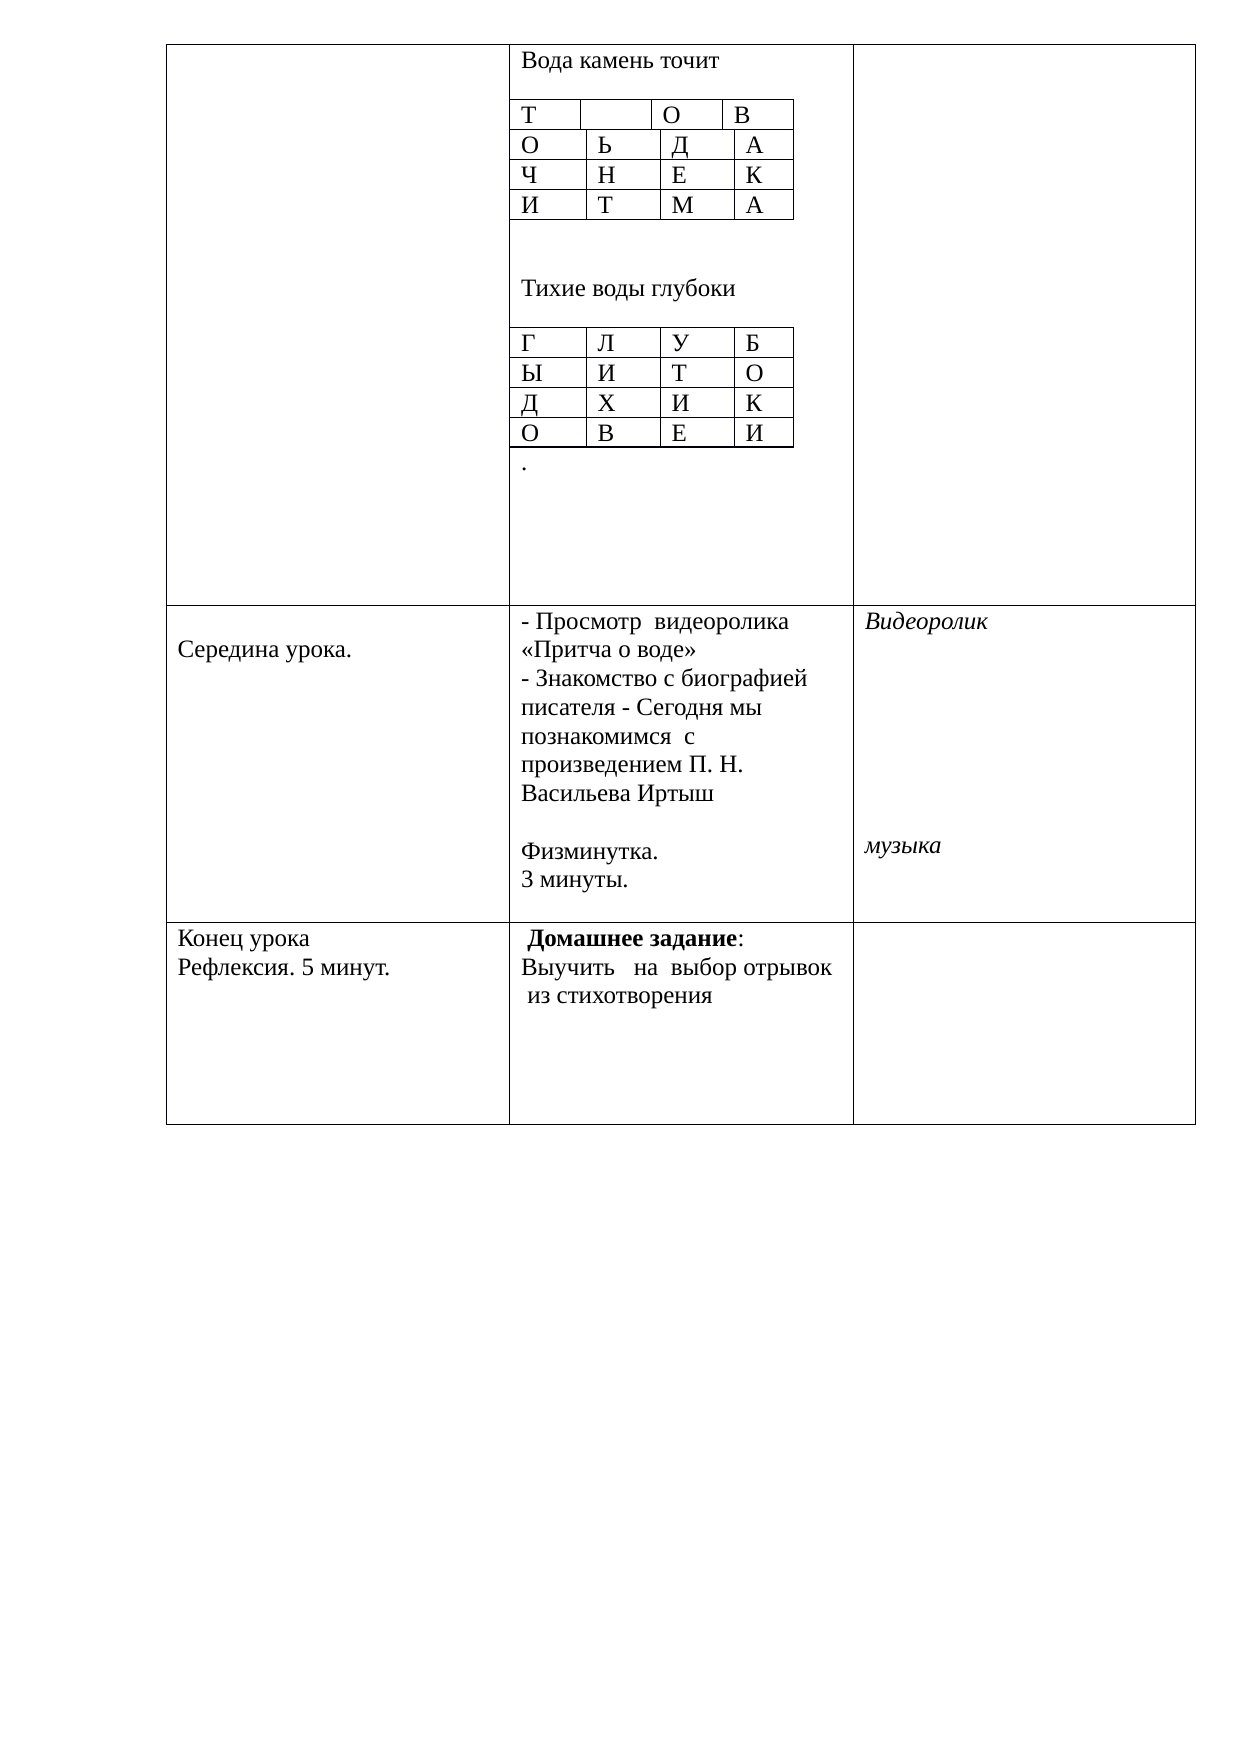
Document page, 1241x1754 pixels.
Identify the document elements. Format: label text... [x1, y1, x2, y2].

table_cell Е [661, 160, 734, 189]
table_cell Домашнее задание: Выучить на выбор отрывок из стихотворения [510, 923, 853, 1124]
table_cell [167, 45, 509, 605]
table_cell Конец урока Рефлексия. 5 минут. [167, 923, 509, 1124]
table_header Л [587, 328, 660, 357]
table_cell - Просмотр видеоролика «Притча о воде» - Знакомство с биографией писателя - Сегодня мы познакомимся с произведением П. Н. Васильева Иртыш Физминутка. 3 минуты. [510, 606, 853, 922]
table_cell Д [510, 388, 586, 417]
table_cell Д [661, 130, 734, 159]
table_header У [661, 328, 734, 357]
table_header Б [735, 328, 793, 357]
table_header Г [510, 328, 586, 357]
table_cell Н [587, 160, 660, 189]
table_cell Ь [587, 130, 660, 159]
table_cell К [735, 160, 793, 189]
table_header Т [510, 100, 580, 129]
table_cell [854, 923, 1195, 1124]
table_cell К [735, 388, 793, 417]
table_header В [723, 100, 793, 129]
table_cell И [587, 358, 660, 387]
table_header [581, 100, 651, 129]
table_cell А [735, 190, 793, 218]
table_cell Вода камень точит Тихие воды глубоки . [510, 45, 853, 605]
table_cell Ч [510, 160, 586, 189]
table_cell Е [661, 418, 734, 446]
table_header О [652, 100, 722, 129]
table_cell Х [587, 388, 660, 417]
table_cell А [735, 130, 793, 159]
table_cell И [735, 418, 793, 446]
table_cell И [661, 388, 734, 417]
table_cell В [587, 418, 660, 446]
table_cell Середина урока. [167, 606, 509, 922]
table_cell М [661, 190, 734, 218]
table_cell [854, 45, 1195, 605]
table_cell И [510, 190, 586, 218]
table_cell Ы [510, 358, 586, 387]
table_cell Т [661, 358, 734, 387]
table_cell Т [587, 190, 660, 218]
table_cell О [735, 358, 793, 387]
table_cell Видеоролик музыка [854, 606, 1195, 922]
table_cell О [510, 418, 586, 446]
table_cell О [510, 130, 586, 159]
